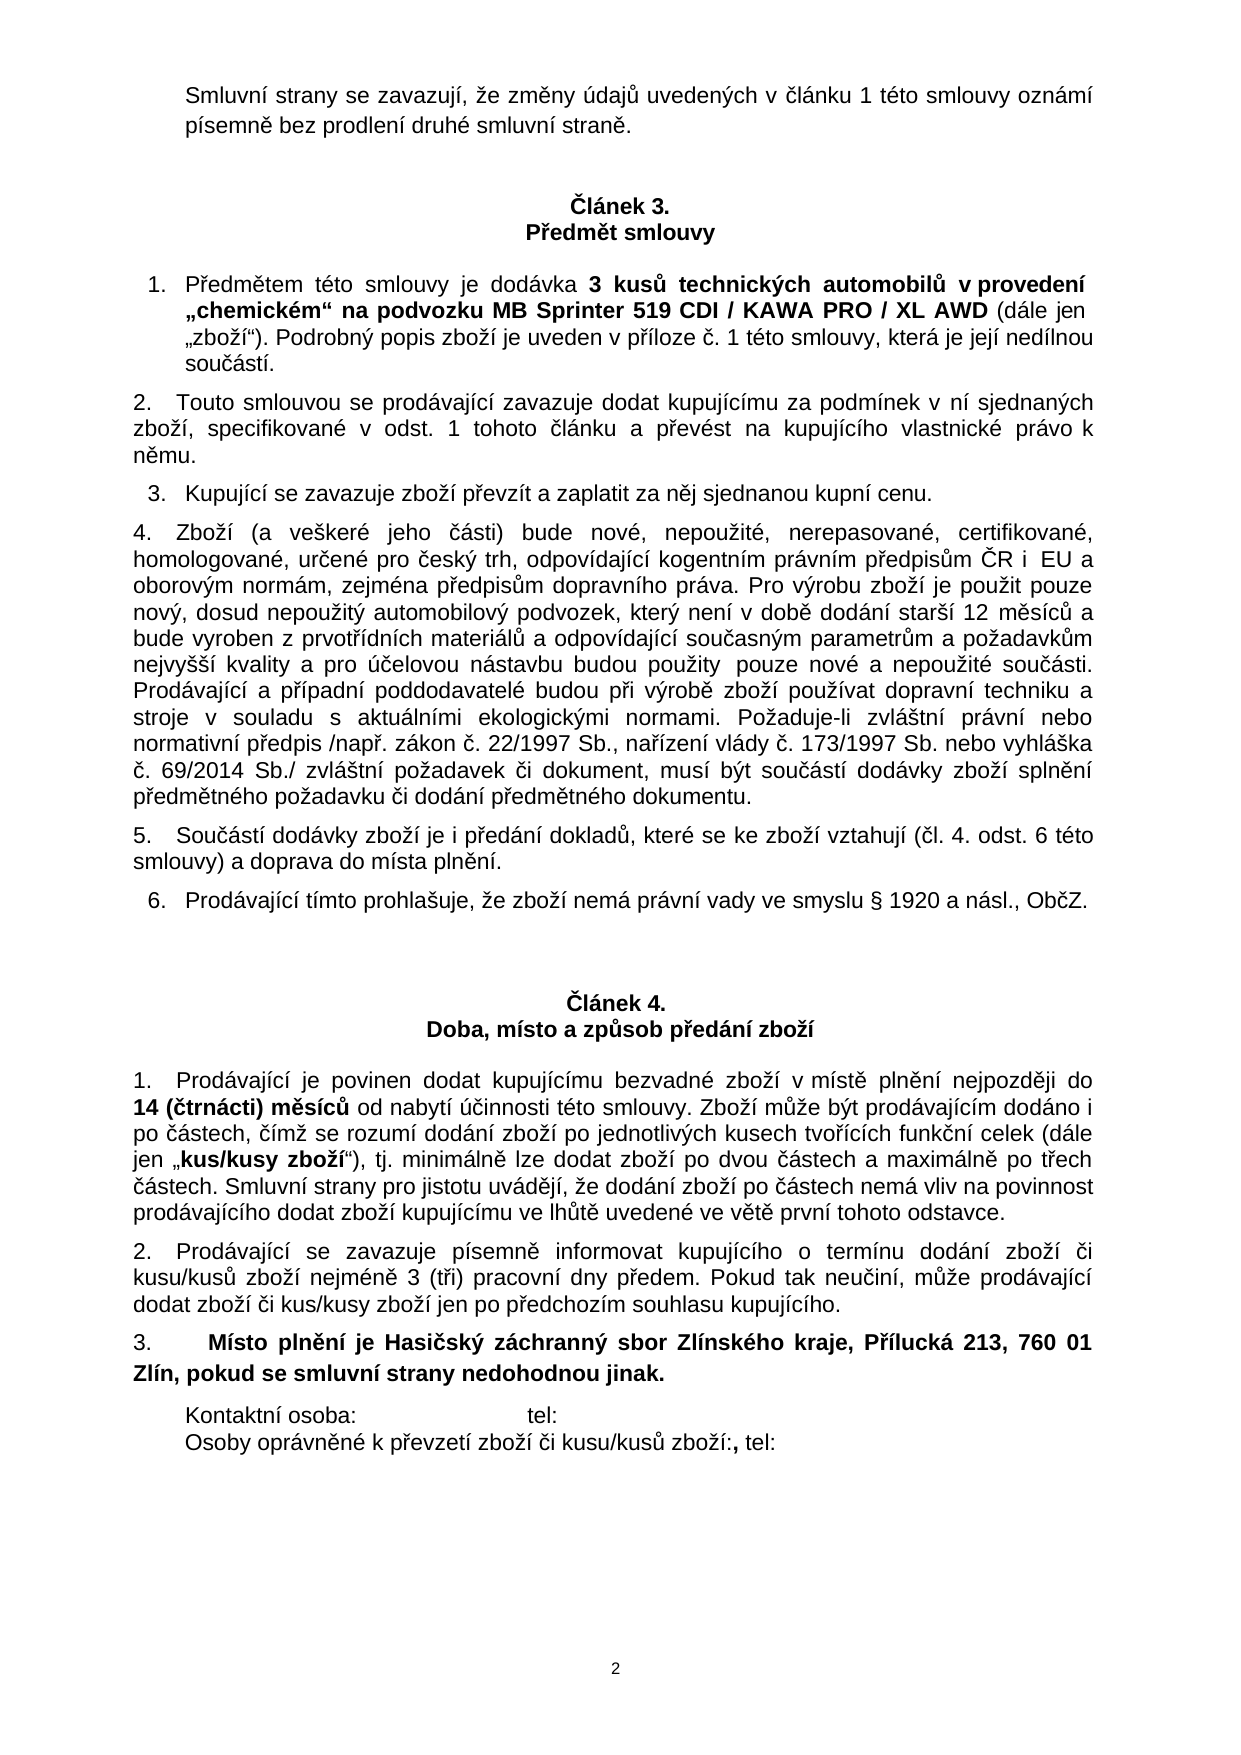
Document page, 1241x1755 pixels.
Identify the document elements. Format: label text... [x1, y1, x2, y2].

list Touto smlouvou se prodávající zavazuje dodat kupujícímu za podmínek v ní sjednaných zboží, specifikované v odst. 1 tohoto článku a převést na kupujícího vlastnické právo k němu. [133, 389, 1094, 468]
list Kupující se zavazuje zboží převzít a zaplatit za něj sjednanou kupní cenu. [147, 480, 1137, 507]
list Prodávající je povinen dodat kupujícímu bezvadné zboží v místě plnění nejpozději do 14 (čtrnácti) měsíců od nabytí účinnosti této smlouvy. Zboží může být prodávajícím dodáno i po částech, čímž se rozumí dodání zboží po jednotlivých kusech tvořících funkční celek (dále jen „kus/kusy zboží“), tj. minimálně lze dodat zboží po dvou částech a maximálně po třech částech. Smluvní strany pro jistotu uvádějí, že dodání zboží po částech nemá vliv na povinnost prodávajícího dodat zboží kupujícímu ve lhůtě uvedené ve větě první tohoto odstavce. [133, 1067, 1094, 1225]
text „zboží“). Podrobný popis zboží je uveden v příloze č. 1 této smlouvy, která je její nedílnou součástí. [185, 324, 1093, 376]
subtitle „chemickém“ na podvozku MB Sprinter 519 CDI / KAWA PRO / XL AWD (dále jen [185, 297, 1137, 324]
list Místo plnění je Hasičský záchranný sbor Zlínského kraje, Přílucká 213, 760 01 Zlín, pokud se smluvní strany nedohodnou jinak. [133, 1329, 1093, 1386]
text Předmět smlouvy [141, 220, 1100, 246]
text Osoby oprávněné k převzetí zboží či kusu/kusů zboží:, tel: [184, 1429, 1093, 1455]
text Smluvní strany se zavazují, že změny údajů uvedených v článku 1 této smlouvy oznámí písemně bez prodlení druhé smluvní straně. [185, 82, 1093, 138]
text Kontaktní osoba: tel: [185, 1402, 1137, 1429]
list Prodávající tímto prohlašuje, že zboží nemá právní vady ve smyslu § 1920 a násl., ObčZ. [147, 887, 1137, 913]
subtitle Článek 4. [133, 989, 1100, 1016]
subtitle Článek 3. [133, 193, 1108, 220]
list Součástí dodávky zboží je i předání dokladů, které se ke zboží vztahují (čl. 4. odst. 6 této smlouvy) a doprava do místa plnění. [133, 822, 1094, 874]
list Předmětem této smlouvy je dodávka 3 kusů technických automobilů v provedení [147, 271, 1137, 297]
list Prodávající se zavazuje písemně informovat kupujícího o termínu dodání zboží či kusu/kusů zboží nejméně 3 (tři) pracovní dny předem. Pokud tak neučiní, může prodávající dodat zboží či kus/kusy zboží jen po předchozím souhlasu kupujícího. [133, 1238, 1093, 1317]
text Doba, místo a způsob předání zboží [141, 1016, 1100, 1042]
list Zboží (a veškeré jeho části) bude nové, nepoužité, nerepasované, certifikované, homologované, určené pro český trh, odpovídající kogentním právním předpisům ČR i EU a oborovým normám, zejména předpisům dopravního práva. Pro výrobu zboží je použit pouze nový, dosud nepoužitý automobilový podvozek, který není v době dodání starší 12 měsíců a bude vyroben z prvotřídních materiálů a odpovídající současným parametrům a požadavkům nejvyšší kvality a pro účelovou nástavbu budou použity pouze nové a nepoužité součásti. Prodávající a případní poddodavatelé budou při výrobě zboží používat dopravní techniku a stroje v souladu s aktuálními ekologickými normami. Požaduje-li zvláštní právní nebo normativní předpis /např. zákon č. 22/1997 Sb., nařízení vlády č. 173/1997 Sb. nebo vyhláška č. 69/2014 Sb./ zvláštní požadavek či dokument, musí být součástí dodávky zboží splnění předmětného požadavku či dodání předmětného dokumentu. [133, 519, 1093, 809]
